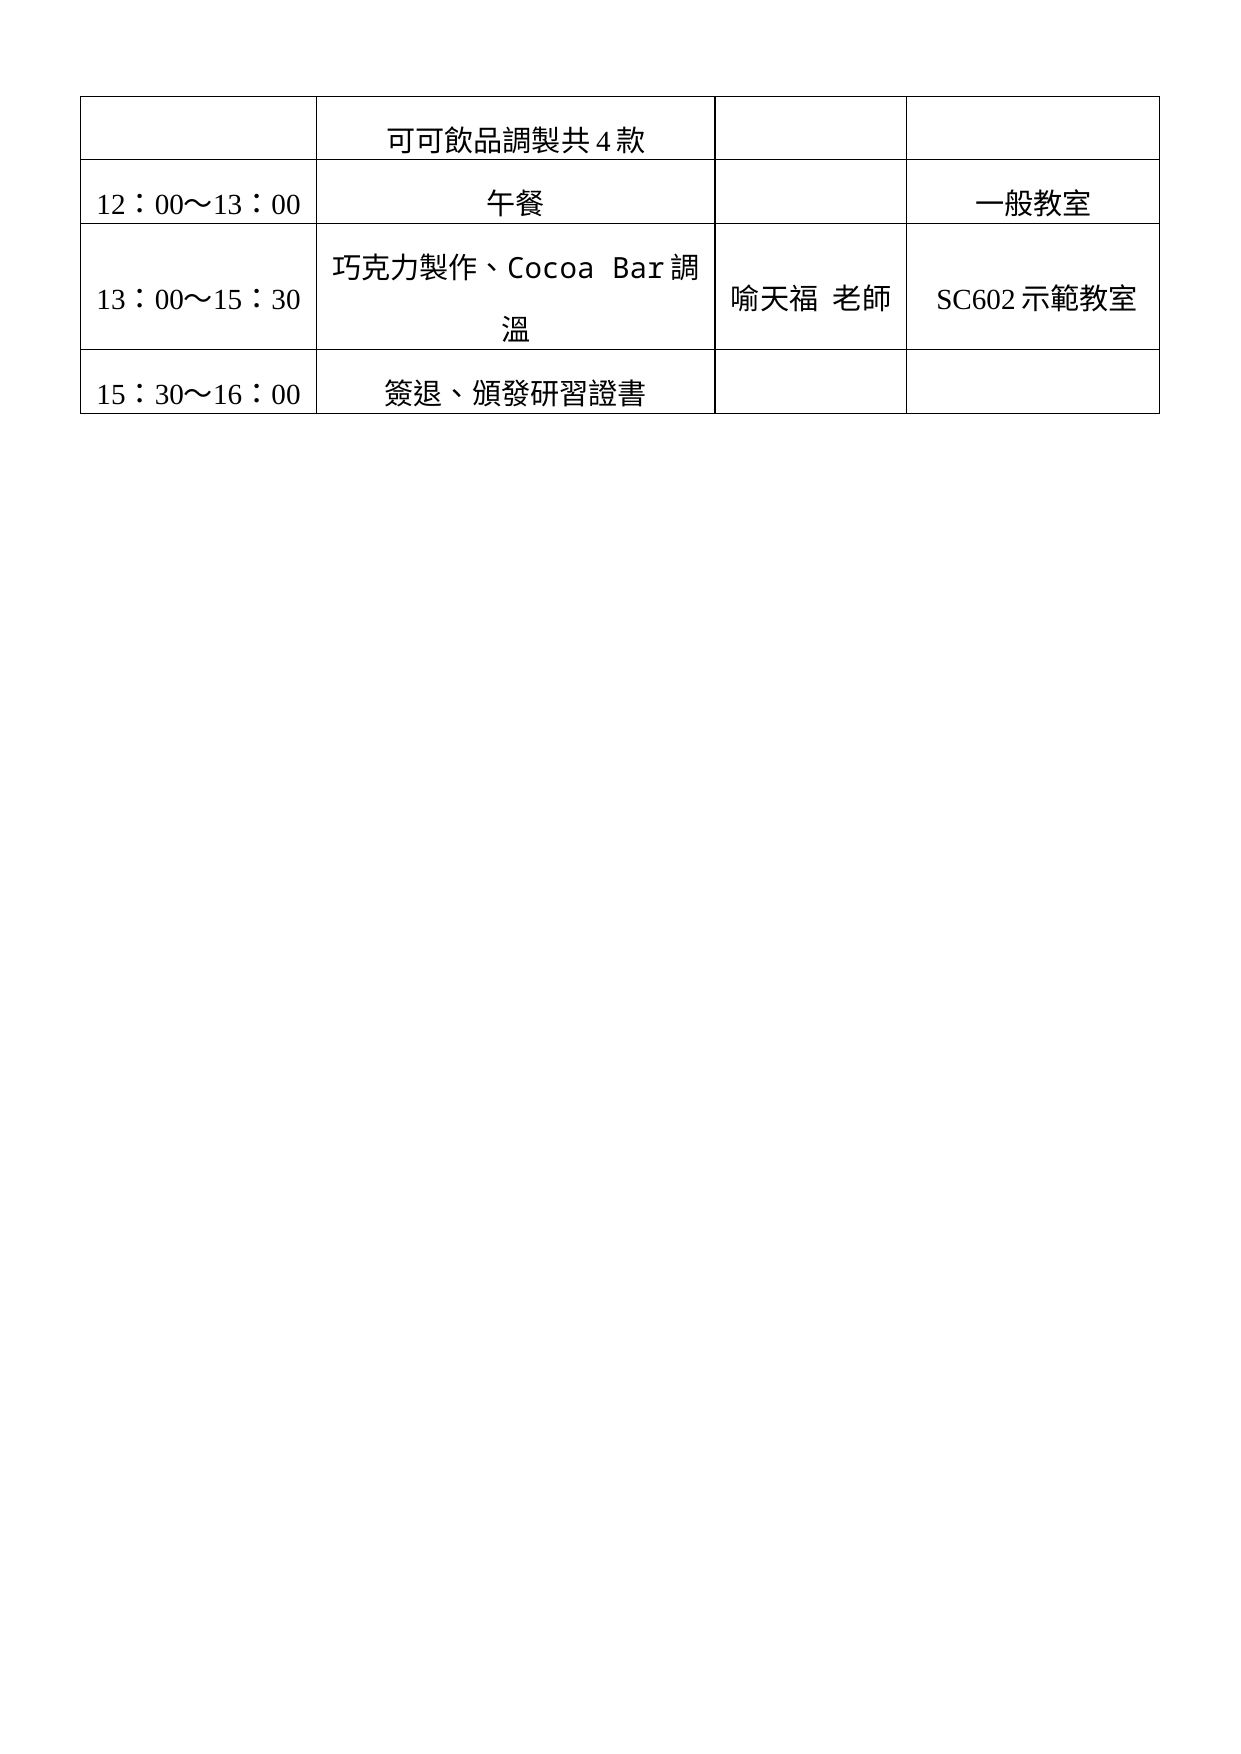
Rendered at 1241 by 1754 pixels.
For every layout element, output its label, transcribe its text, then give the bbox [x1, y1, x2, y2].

table_cell 簽退、頒發研習證書 [317, 350, 714, 412]
table_cell 一般教室 [907, 160, 1159, 223]
table_cell [716, 160, 906, 223]
table_cell [907, 350, 1159, 412]
table_cell 12：00～13：00 [81, 160, 316, 223]
table_cell [907, 97, 1159, 159]
table_cell SC602示範教室 [907, 224, 1159, 349]
table_cell 13：00～15：30 [81, 224, 316, 349]
table_cell [716, 350, 906, 412]
table_cell 巧克力製作、Cocoa Bar調溫 [317, 224, 714, 349]
table_cell 喻天福 老師 [716, 224, 906, 349]
table_cell [716, 97, 906, 159]
table_cell 可可飲品調製共4款 [317, 97, 714, 159]
table_cell [81, 97, 316, 159]
table_cell 15：30～16：00 [81, 350, 316, 412]
table_cell 午餐 [317, 160, 714, 223]
